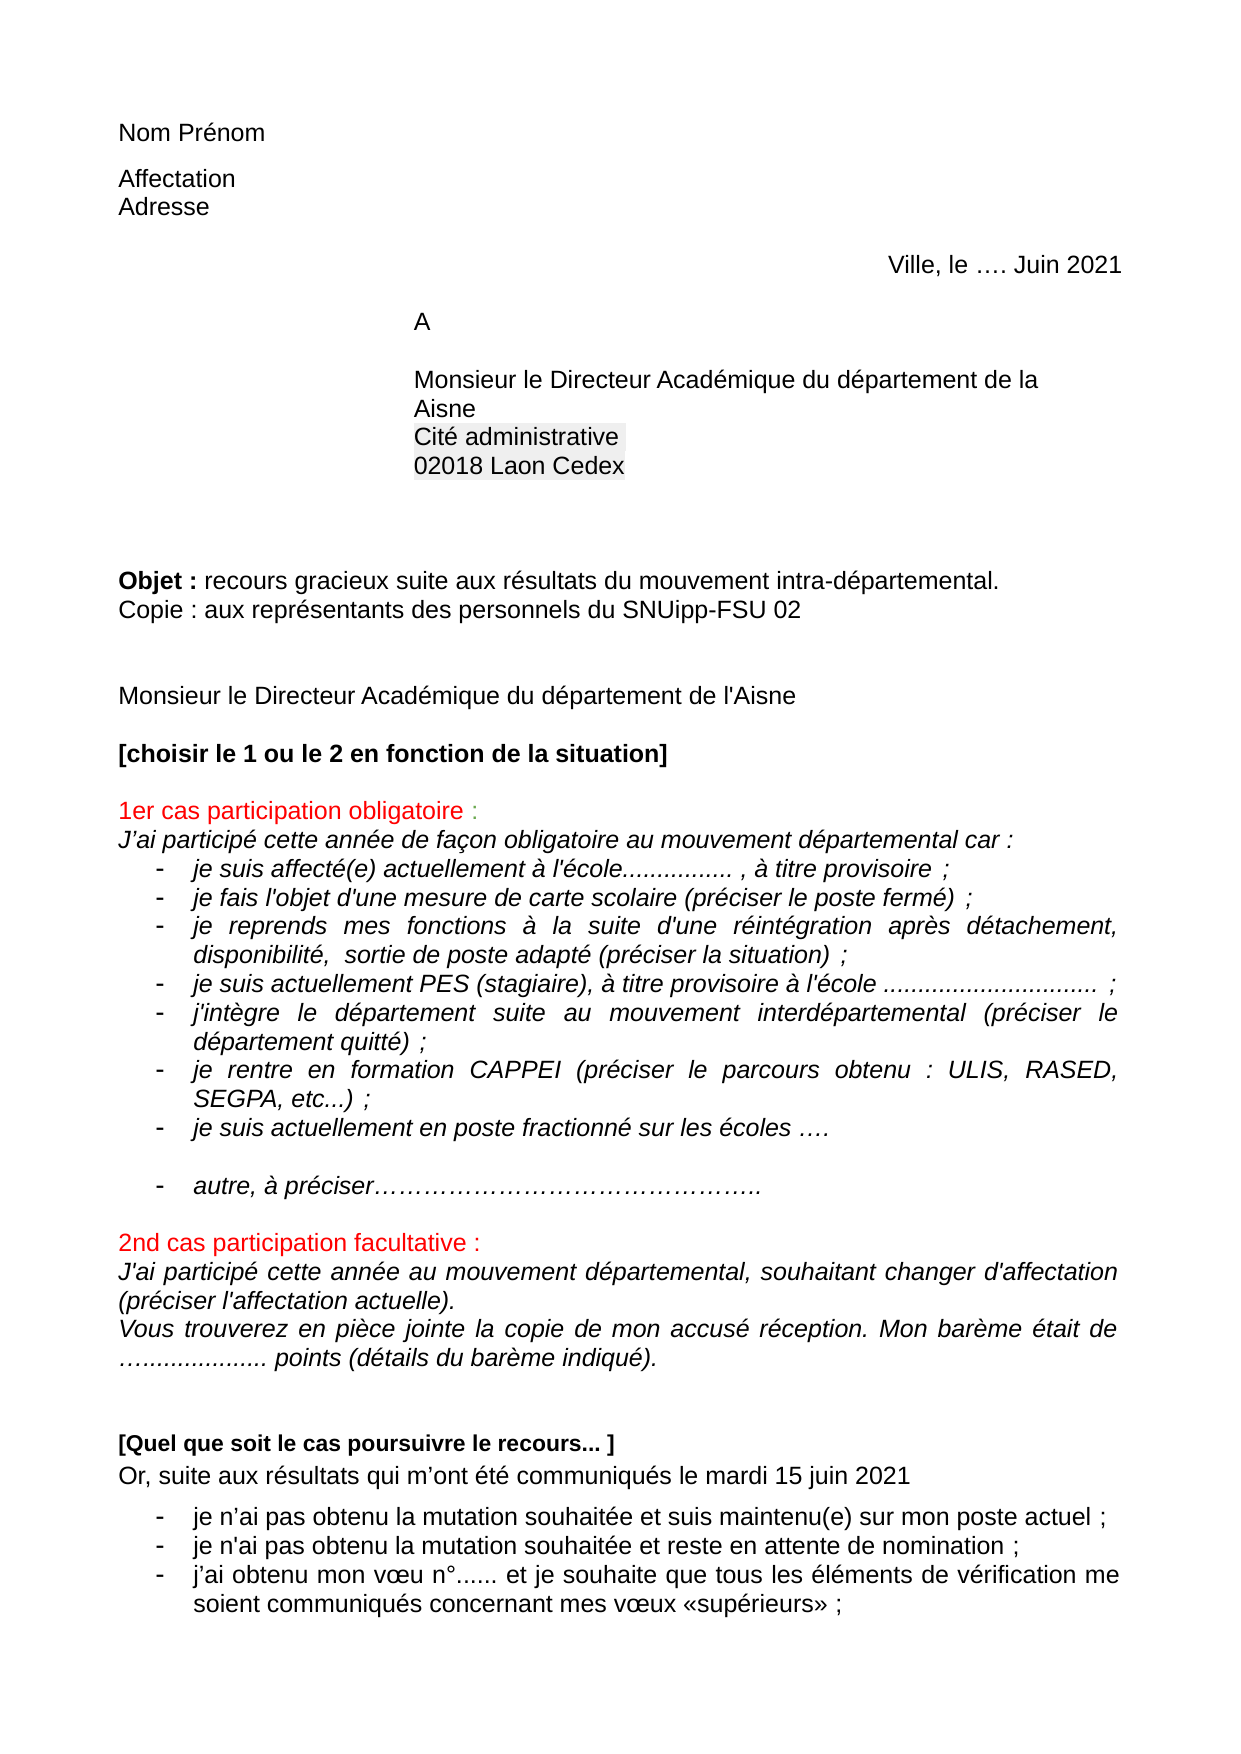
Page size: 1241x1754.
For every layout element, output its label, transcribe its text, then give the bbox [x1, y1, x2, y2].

text Adresse [118, 192, 1122, 221]
list je reprends mes fonctions à la suite d'une réintégration après détachement, disponibilité, sortie de poste adapté (préciser la situation) ; [156, 911, 1122, 969]
text J'ai participé cette année au mouvement départemental, souhaitant changer d'affectation (préciser l'affectation actuelle). [118, 1257, 1122, 1314]
text Objet : recours gracieux suite aux résultats du mouvement intra-départemental. [118, 566, 1122, 595]
list je suis actuellement PES (stagiaire), à titre provisoire à l'école ............................... ; [156, 969, 1122, 998]
text Monsieur le Directeur Académique du département de l'Aisne [118, 681, 1122, 710]
list je rentre en formation CAPPEI (préciser le parcours obtenu : ULIS, RASED, SEGPA, etc...) ; [156, 1055, 1122, 1113]
text 2nd cas participation facultative : [118, 1228, 1122, 1257]
text Nom Prénom [118, 118, 1122, 147]
text 02018 Laon Cedex [413, 451, 1122, 480]
list j'intègre le département suite au mouvement interdépartemental (préciser le département quitté) ; [156, 998, 1122, 1055]
list je fais l'objet d'une mesure de carte scolaire (préciser le poste fermé) ; [156, 882, 1122, 911]
text [Quel que soit le cas poursuivre le recours... ] [118, 1429, 1122, 1456]
list je suis affecté(e) actuellement à l'école................ , à titre provisoire ; [156, 854, 1122, 882]
list j’ai obtenu mon vœu n°...... et je souhaite que tous les éléments de vérification me soient communiqués concernant mes vœux «supérieurs» ; [156, 1560, 1122, 1618]
text Cité administrative [413, 422, 1122, 451]
text 1er cas participation obligatoire : [118, 796, 1122, 825]
list je n'ai pas obtenu la mutation souhaitée et reste en attente de nomination ; [156, 1531, 1122, 1560]
text Affectation [118, 164, 1122, 192]
text J’ai participé cette année de façon obligatoire au mouvement départemental car : [118, 825, 1122, 854]
list je n’ai pas obtenu la mutation souhaitée et suis maintenu(e) sur mon poste actuel ; [156, 1502, 1122, 1531]
text [choisir le 1 ou le 2 en fonction de la situation] [118, 739, 1122, 767]
list autre, à préciser……………………………………….. [156, 1171, 1122, 1199]
text Copie : aux représentants des personnels du SNUipp-FSU 02 [118, 595, 1122, 624]
text Ville, le …. Juin 2021 [118, 250, 1122, 279]
text Or, suite aux résultats qui m’ont été communiqués le mardi 15 juin 2021 [118, 1461, 1122, 1490]
list je suis actuellement en poste fractionné sur les écoles …. [156, 1113, 1122, 1142]
text Vous trouverez en pièce jointe la copie de mon accusé réception. Mon barème était de ….................. points (détails du barème indiqué). [118, 1314, 1122, 1372]
text Monsieur le Directeur Académique du département de la Aisne [340, 365, 1122, 422]
text A [340, 307, 1122, 336]
